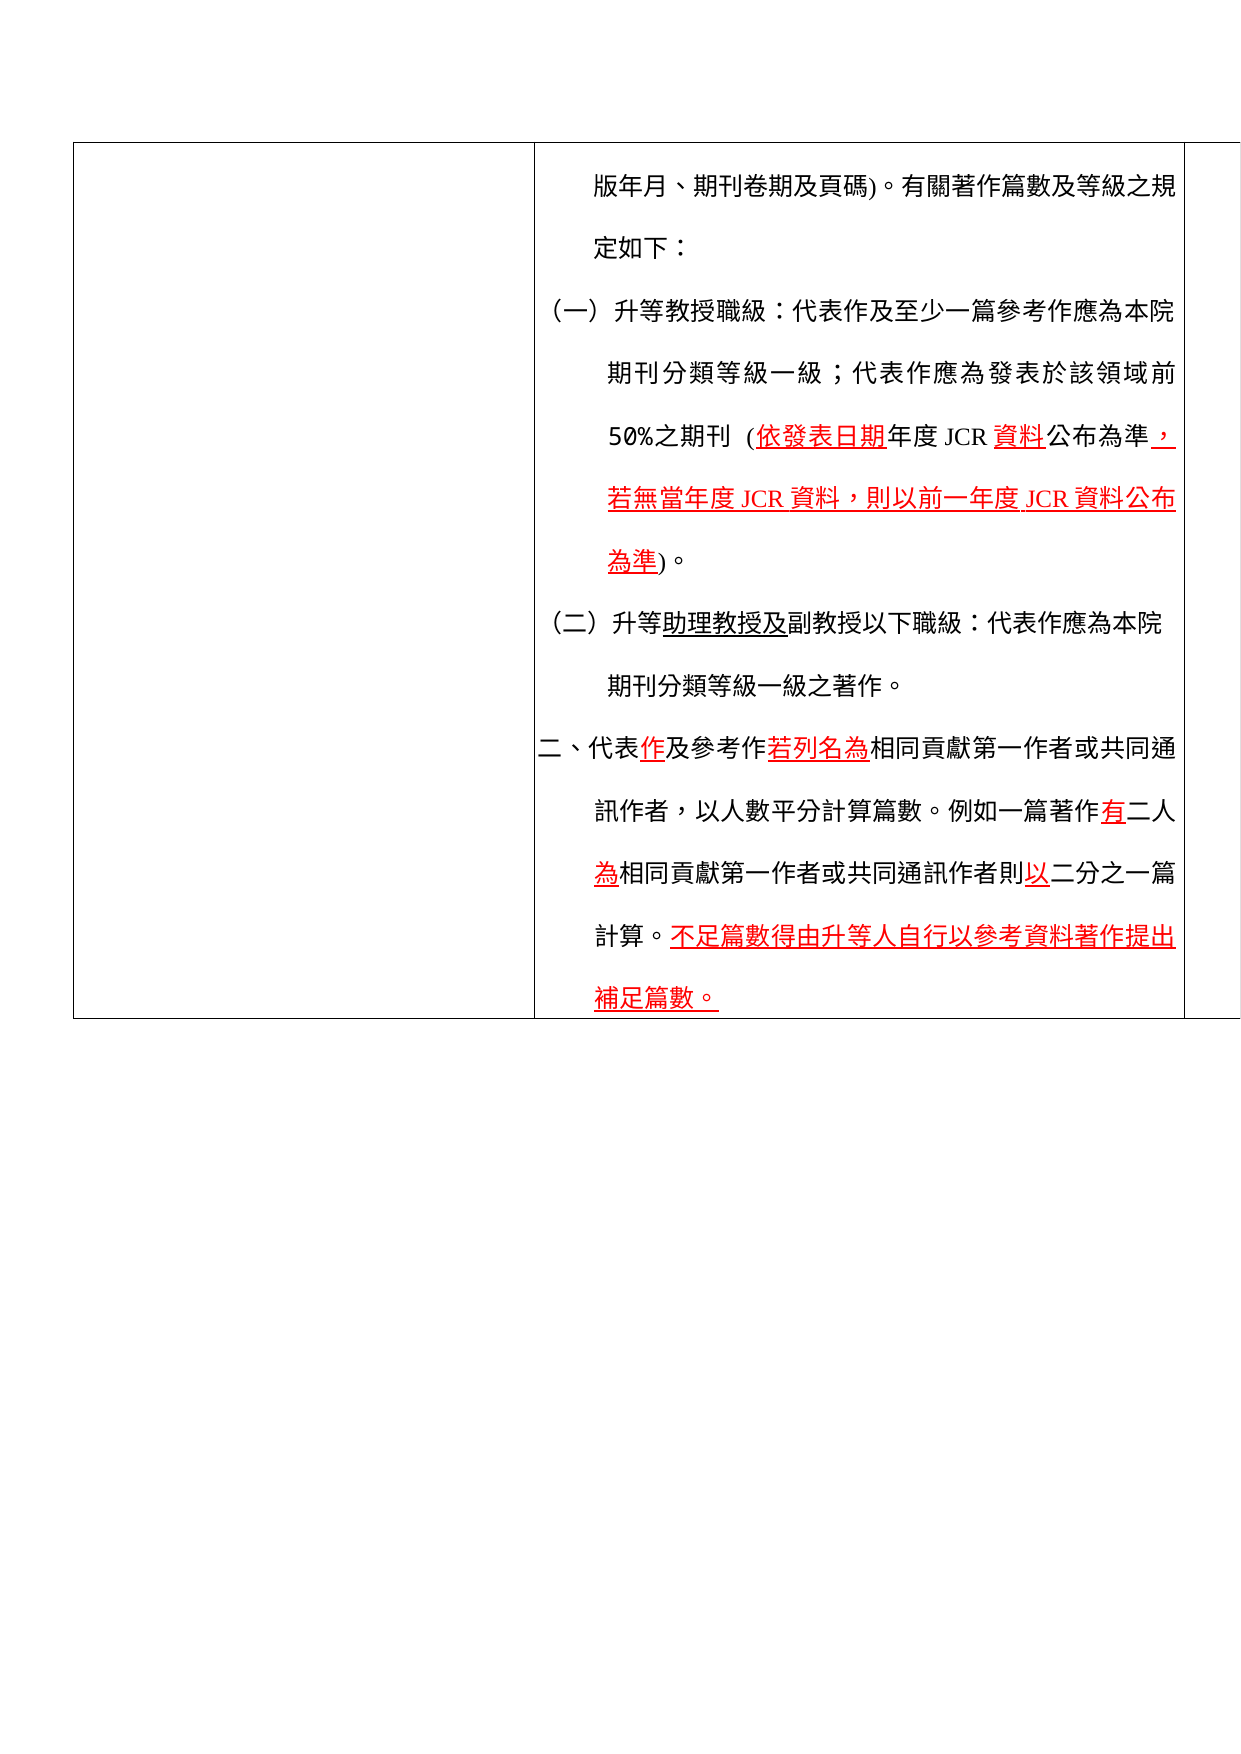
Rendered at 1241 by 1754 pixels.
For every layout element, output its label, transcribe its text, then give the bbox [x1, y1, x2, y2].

table_cell [74, 143, 534, 1018]
table_cell 版年月、期刊卷期及頁碼)。有關著作篇數及等級之規定如下： （一）升等教授職級：代表作及至少一篇參考作應為本院期刊分類等級一級；代表作應為發表於該領域前50%之期刊 (依發表日期年度JCR資料公布為準，若無當年度JCR資料，則以前一年度JCR資料公布為準)。 （二）升等助理教授及副教授以下職級：代表作應為本院期刊分類等級一級之著作。 二、代表作及參考作若列名為相同貢獻第一作者或共同通訊作者，以人數平分計算篇數。例如一篇著作有二人為相同貢獻第一作者或共同通訊作者則以二分之一篇計算。不足篇數得由升等人自行以參考資料著作提出補足篇數。 [535, 143, 1184, 1018]
table_cell [1185, 143, 1240, 1018]
